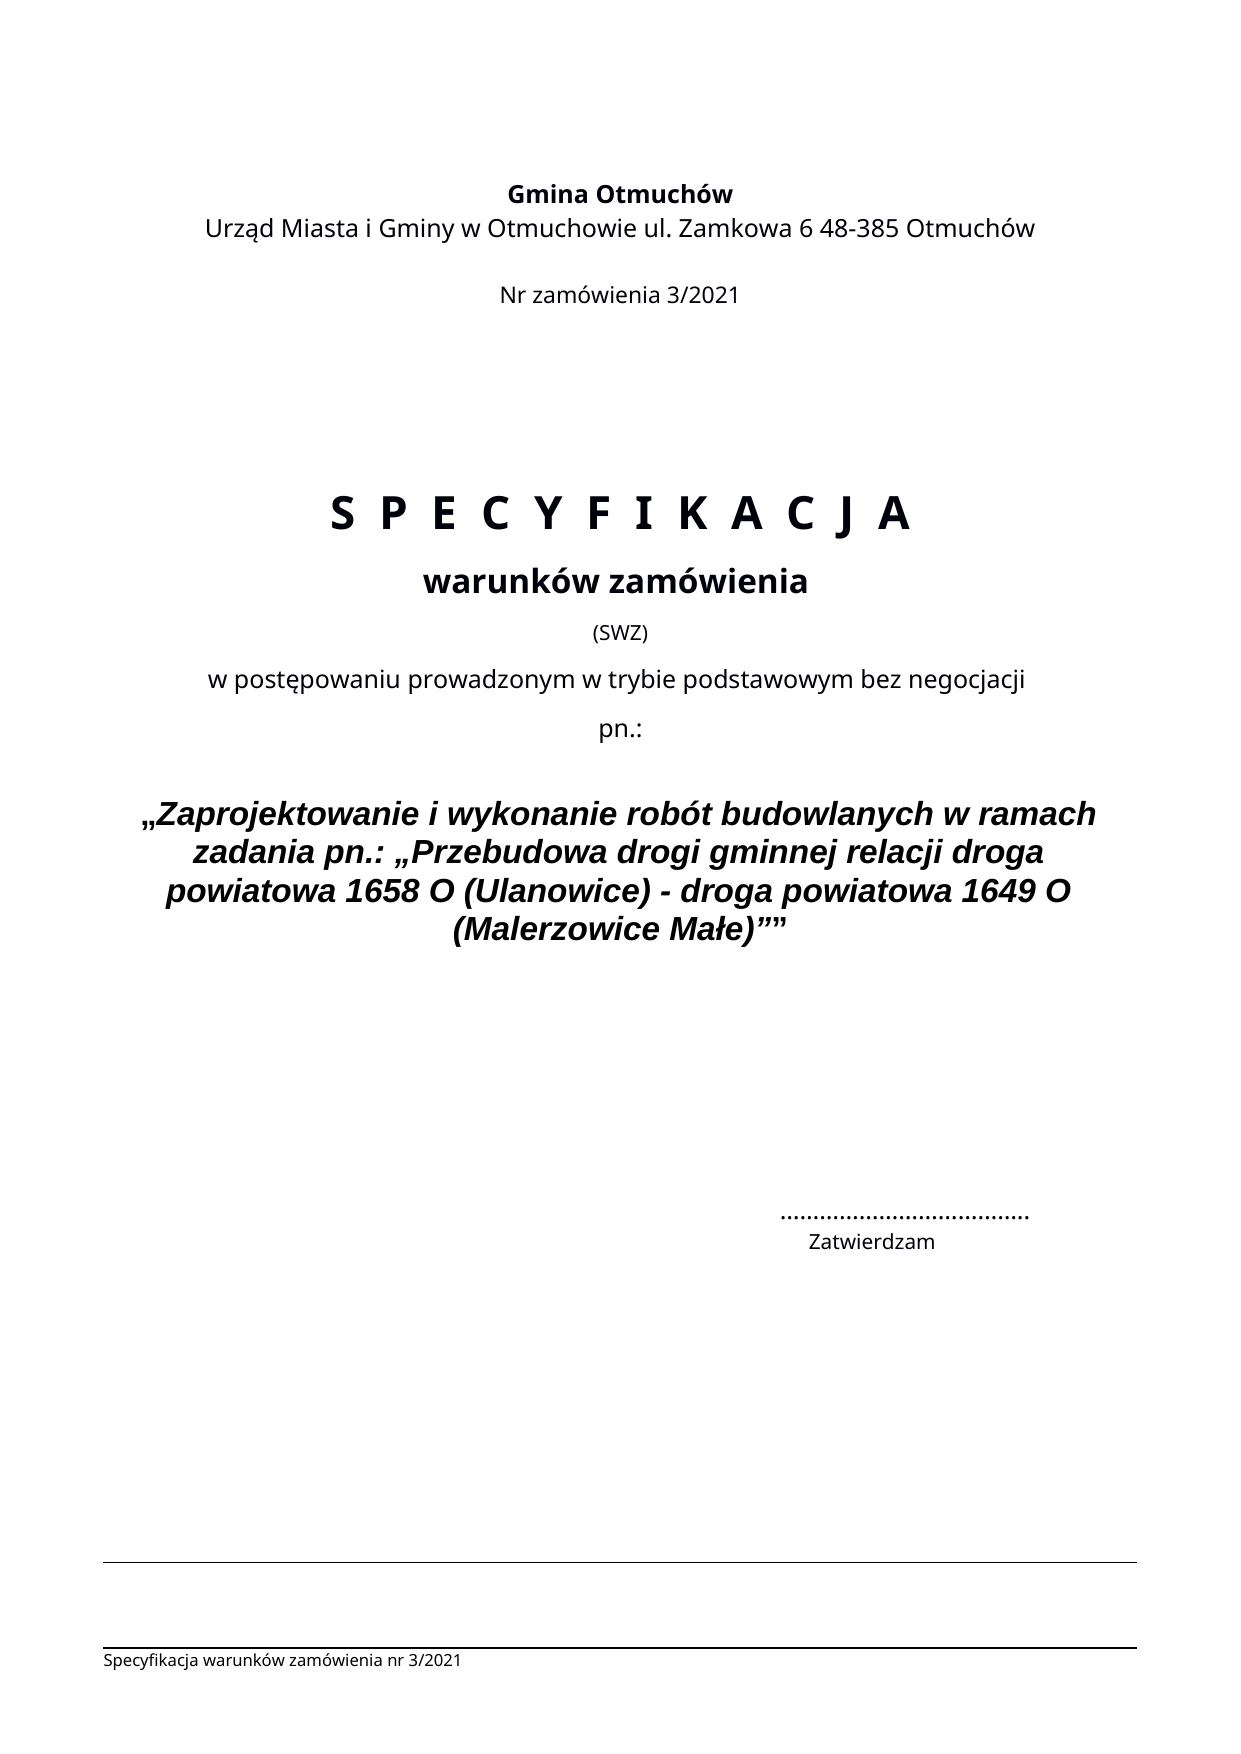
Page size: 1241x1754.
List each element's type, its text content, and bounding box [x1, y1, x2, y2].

text warunków zamówienia [103, 558, 1137, 603]
text Urząd Miasta i Gminy w Otmuchowie ul. Zamkowa 6 48-385 Otmuchów [103, 211, 1137, 245]
text Nr zamówienia 3/2021 [103, 279, 1137, 311]
text S P E C Y F I K A C J A [103, 480, 1137, 543]
text w postępowaniu prowadzonym w trybie podstawowym bez negocjacji [103, 662, 1137, 696]
text pn.: [103, 711, 1137, 745]
text ……………………………….. [103, 1193, 1137, 1227]
text Zatwierdzam [103, 1227, 1137, 1255]
text (SWZ) [103, 618, 1137, 647]
text „Zaprojektowanie i wykonanie robót budowlanych w ramach zadania pn.: „Przebudowa drogi gminnej relacji droga powiatowa 1658 O (Ulanowice) - droga powiatowa 1649 O (Malerzowice Małe)”” [103, 794, 1137, 947]
text Gmina Otmuchów [103, 177, 1137, 211]
